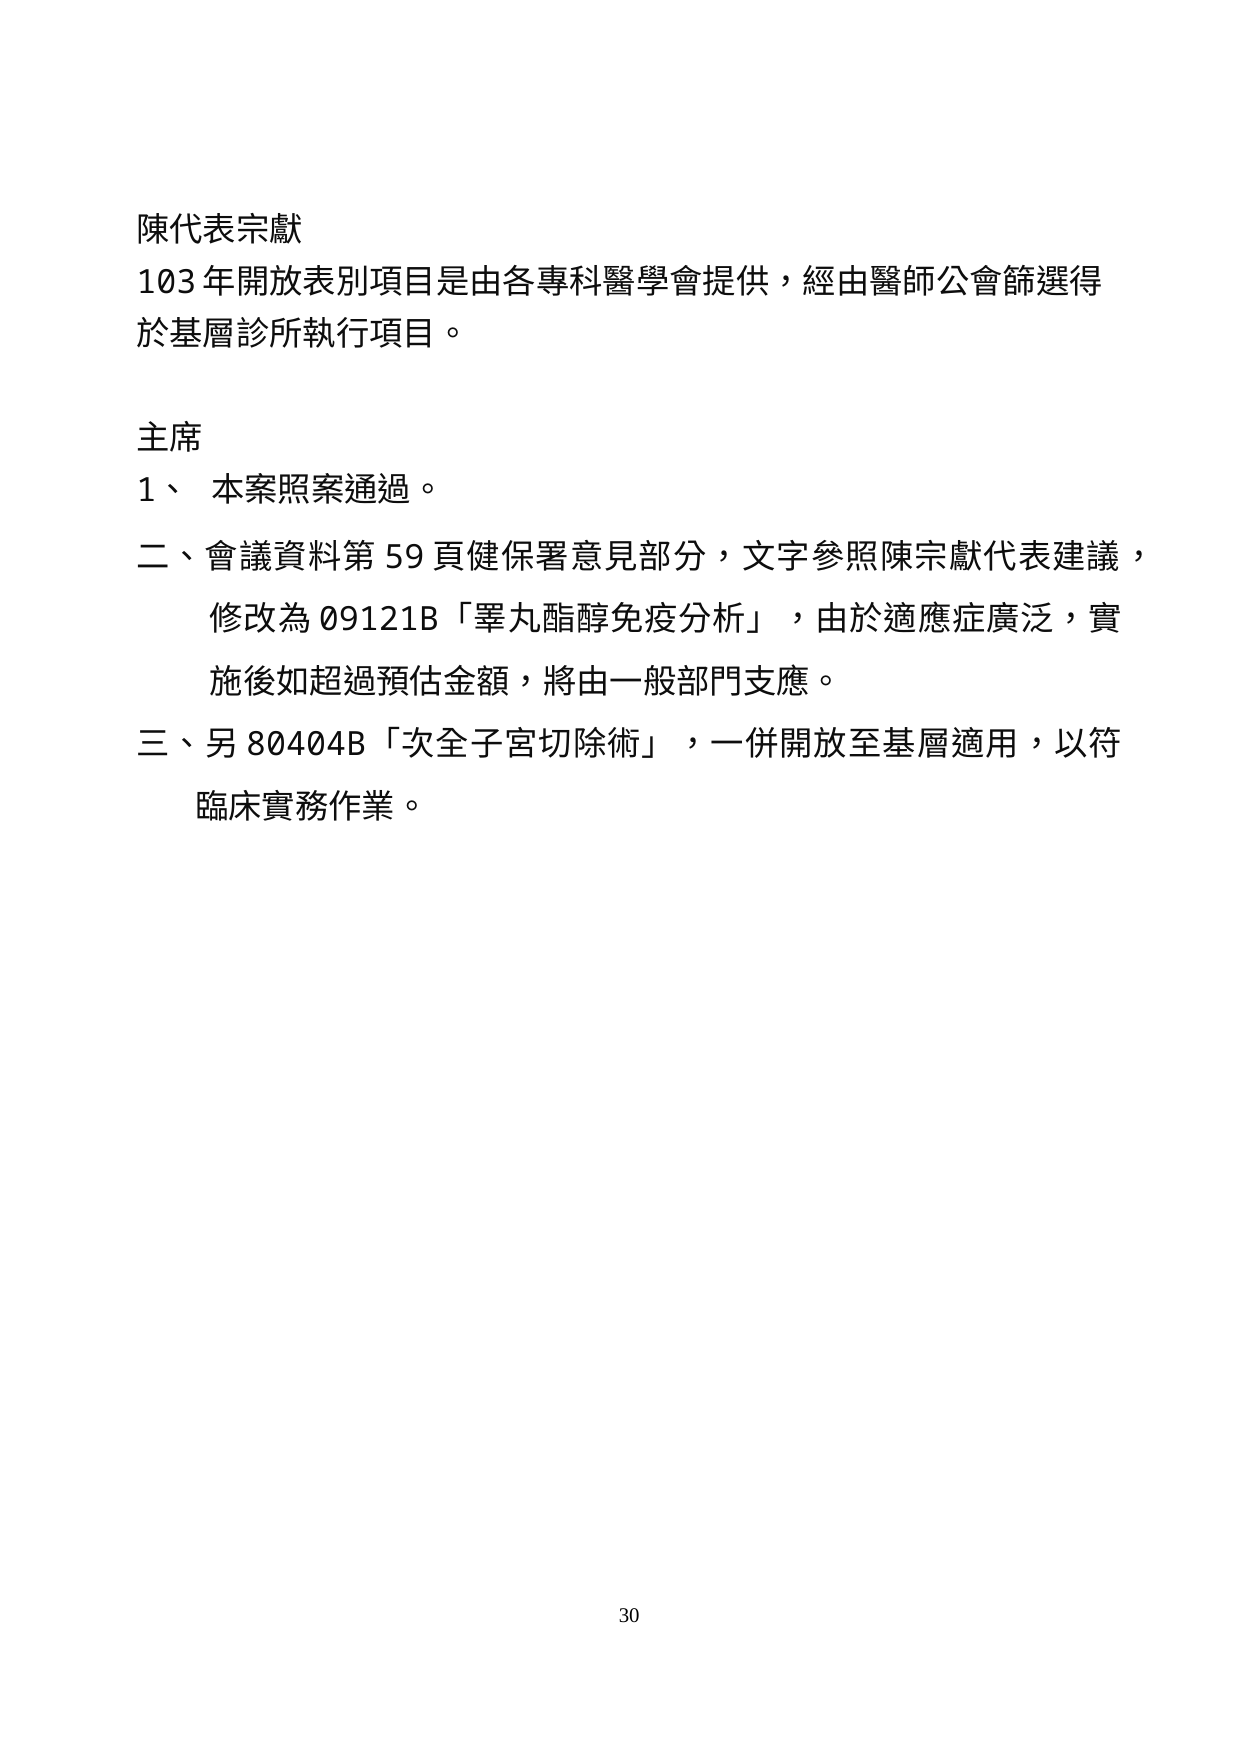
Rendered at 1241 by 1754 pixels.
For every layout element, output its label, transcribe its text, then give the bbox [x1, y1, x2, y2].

list 本案照案通過。 [136, 460, 1122, 512]
text 二、會議資料第59頁健保署意見部分，文字參照陳宗獻代表建議，修改為09121B「睪丸酯醇免疫分析」，由於適應症廣泛，實施後如超過預估金額，將由一般部門支應。 [136, 512, 1122, 700]
text 三、另80404B「次全子宮切除術」，一併開放至基層適用，以符臨床實務作業。 [136, 700, 1122, 825]
text 主席 [136, 408, 1122, 460]
text 103年開放表別項目是由各專科醫學會提供，經由醫師公會篩選得於基層診所執行項目。 [136, 252, 1122, 356]
text 陳代表宗獻 [136, 200, 1122, 252]
